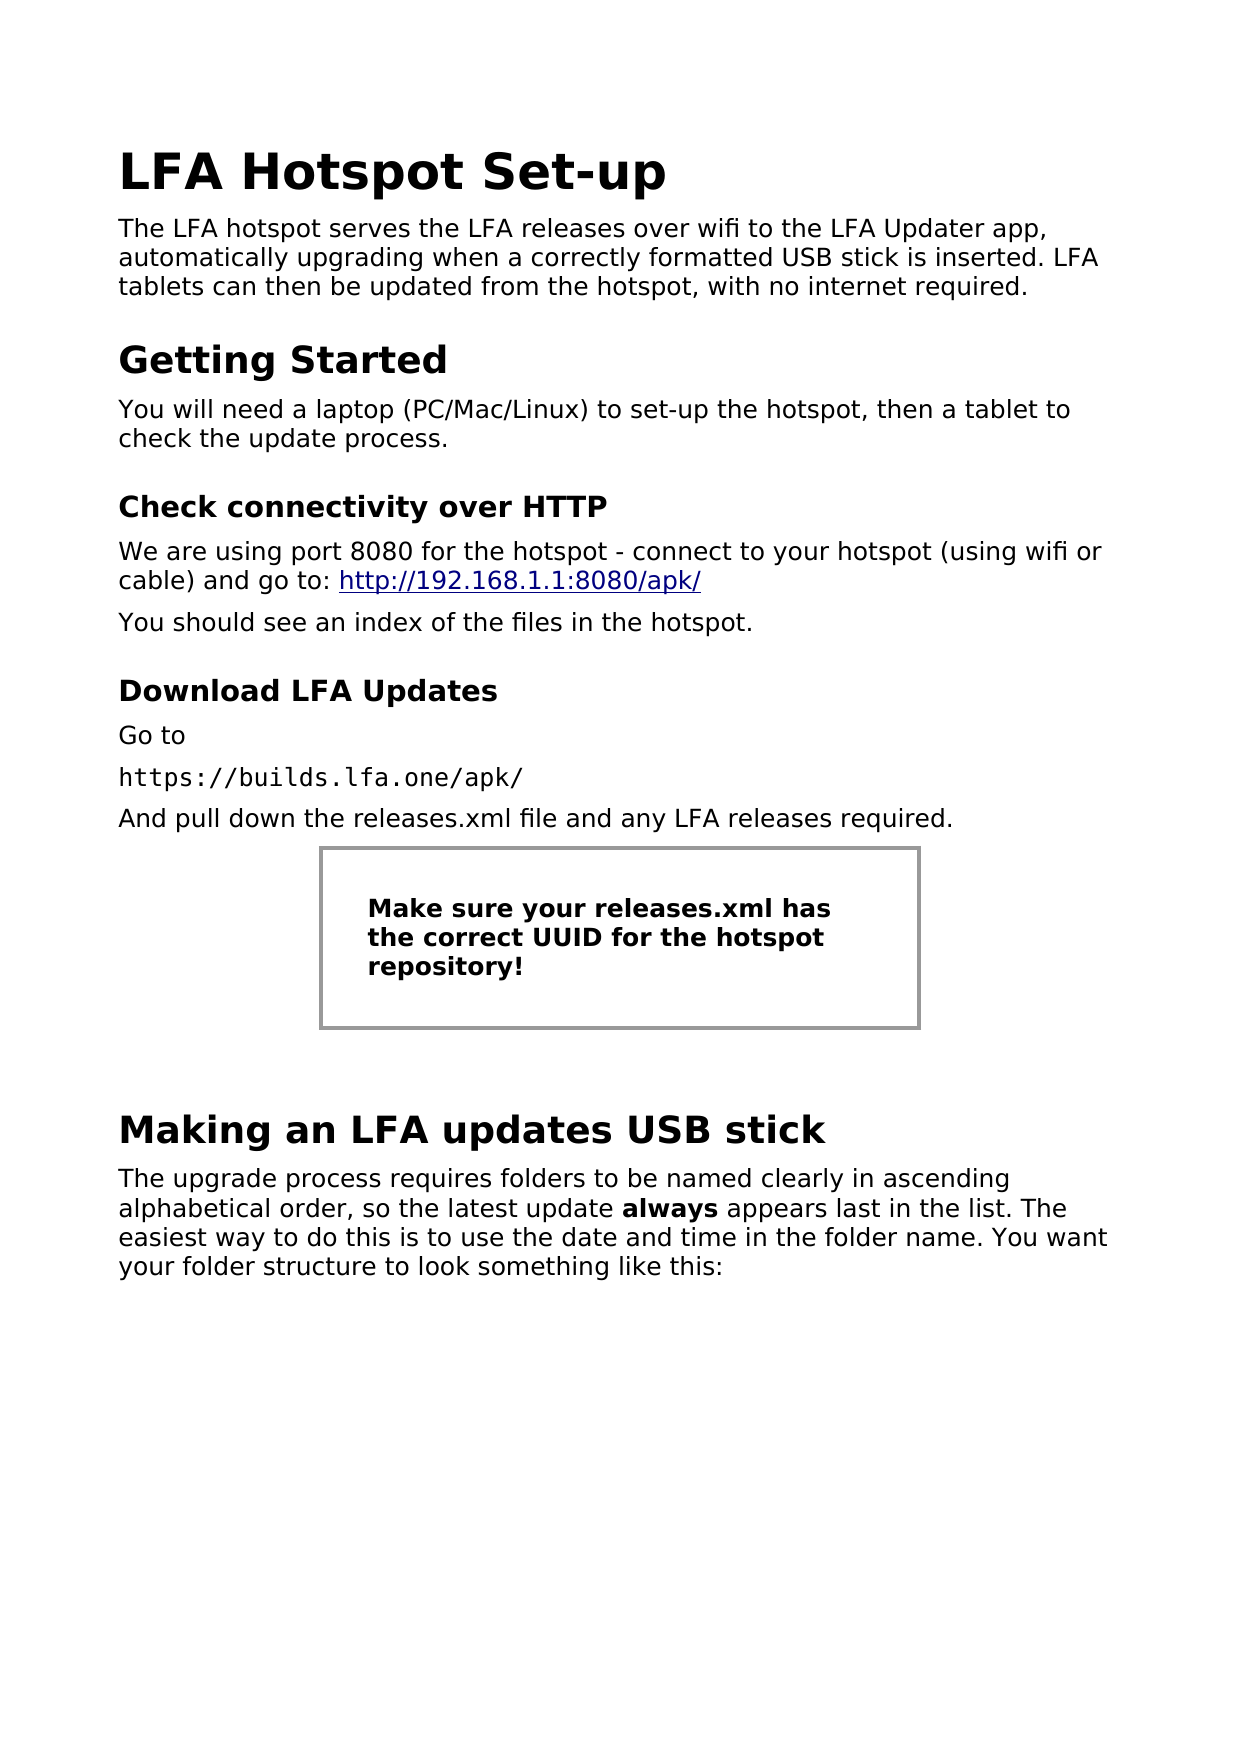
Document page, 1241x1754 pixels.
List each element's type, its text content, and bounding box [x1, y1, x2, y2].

text And pull down the releases.xml file and any LFA releases required. [118, 804, 1122, 833]
text https://builds.lfa.one/apk/ [118, 763, 1122, 792]
subtitle Getting Started [118, 339, 1122, 382]
subtitle LFA Hotspot Set-up [118, 143, 1122, 201]
subtitle Check connectivity over HTTP [118, 491, 1122, 525]
text The upgrade process requires folders to be named clearly in ascending alphabetical order, so the latest update always appears last in the list. The easiest way to do this is to use the date and time in the folder name. You want your folder structure to look something like this: [118, 1164, 1122, 1281]
text You will need a laptop (PC/Mac/Linux) to set-up the hotspot, then a tablet to check the update process. [118, 395, 1122, 453]
subtitle Making an LFA updates USB stick [118, 1108, 1122, 1152]
text Go to [118, 721, 1122, 750]
text You should see an index of the files in the hotspot. [118, 608, 1122, 637]
text The LFA hotspot serves the LFA releases over wifi to the LFA Updater app, automatically upgrading when a correctly formatted USB stick is inserted. LFA tablets can then be updated from the hotspot, with no internet required. [118, 214, 1122, 301]
text We are using port 8080 for the hotspot - connect to your hotspot (using wifi or cable) and go to: http://192.168.1.1:8080/apk/ [118, 537, 1122, 596]
subtitle Download LFA Updates [118, 675, 1122, 709]
table_header Make sure your releases.xml has the correct UUID for the hotspot repository! [332, 859, 908, 1017]
